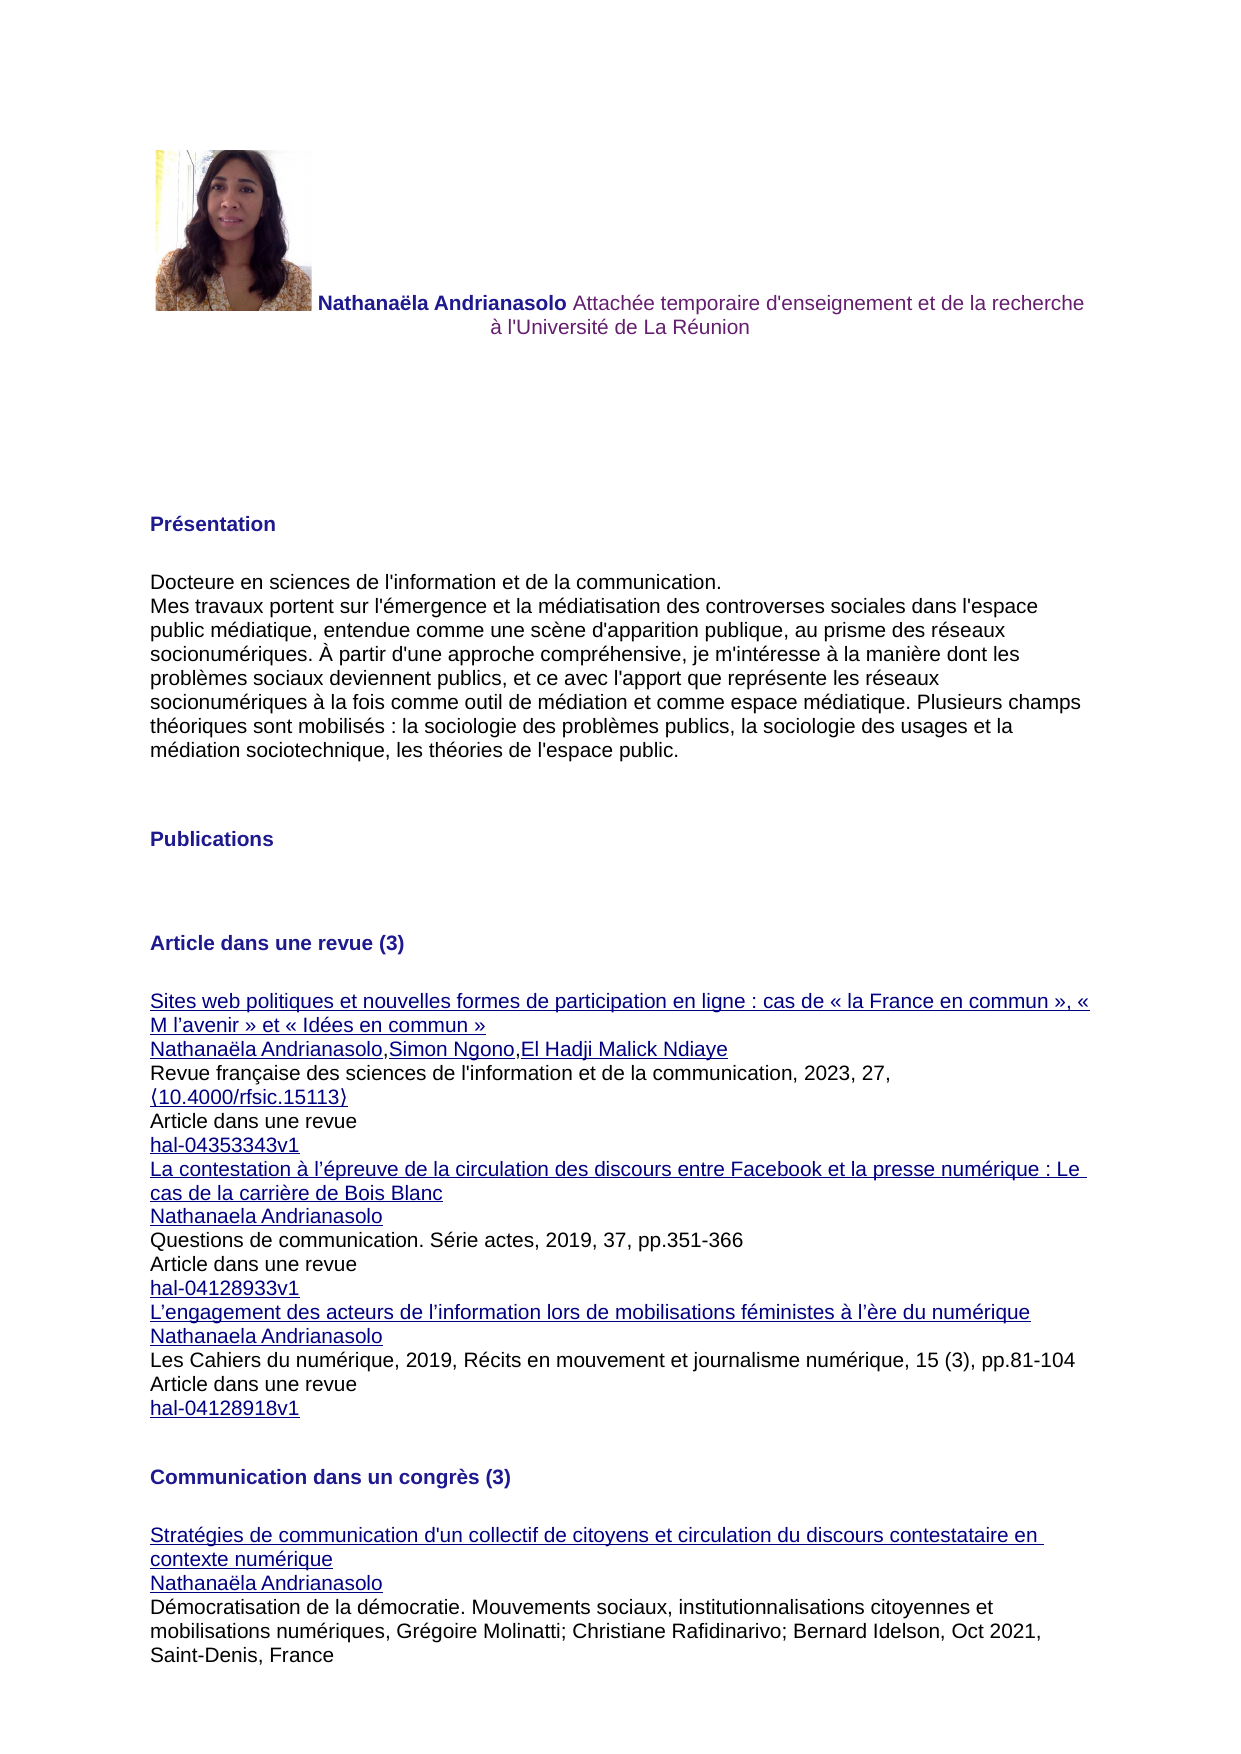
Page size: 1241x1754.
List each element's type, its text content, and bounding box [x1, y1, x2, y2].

table_header Sites web politiques et nouvelles formes de participation en ligne : cas de « la France en commun », « [150, 989, 1090, 1010]
subtitle Nathanaëla Andrianasolo Attachée temporaire d'enseignement et de la recherche à l'Université de La Réunion [150, 150, 1090, 339]
subtitle Publications [150, 827, 1090, 851]
table_header M l’avenir » et « Idées en commun » Nathanaëla Andrianasolo,Simon Ngono,El Hadji Malick Ndiaye Revue française des sciences de l'information et de la communication, 2023, 27, ⟨10.4000/rfsic.15113⟩ Article dans une revue hal-04353343v1 [150, 1011, 1090, 1156]
picture [155, 150, 312, 311]
table_cell La contestation à l’épreuve de la circulation des discours entre Facebook et la presse numérique : Le cas de la carrière de Bois Blanc Nathanaela Andrianasolo Questions de communication. Série actes, 2019, 37, pp.351-366 Article dans une revue hal-04128933v1 [150, 1156, 1090, 1300]
subtitle Communication dans un congrès (3) [150, 1465, 1090, 1489]
subtitle Article dans une revue (3) [150, 930, 1090, 954]
text Mes travaux portent sur l'émergence et la médiatisation des controverses sociales dans l'espace public médiatique, entendue comme une scène d'apparition publique, au prisme des réseaux socionumériques. À partir d'une approche compréhensive, je m'intéresse à la manière dont les problèmes sociaux deviennent publics, et ce avec l'apport que représente les réseaux socionumériques à la fois comme outil de médiation et comme espace médiatique. Plusieurs champs théoriques sont mobilisés : la sociologie des problèmes publics, la sociologie des usages et la médiation sociotechnique, les théories de l'espace public. [150, 594, 1090, 762]
subtitle Présentation [150, 512, 1090, 536]
text Docteure en sciences de l'information et de la communication. [150, 570, 1090, 594]
table_header Stratégies de communication d'un collectif de citoyens et circulation du discours contestataire en contexte numérique Nathanaëla Andrianasolo Démocratisation de la démocratie. Mouvements sociaux, institutionnalisations citoyennes et mobilisations numériques, Grégoire Molinatti; Christiane Rafidinarivo; Bernard Idelson, Oct 2021, Saint-Denis, France [150, 1523, 1090, 1667]
table_cell L’engagement des acteurs de l’information lors de mobilisations féministes à l’ère du numérique Nathanaela Andrianasolo Les Cahiers du numérique, 2019, Récits en mouvement et journalisme numérique, 15 (3), pp.81-104 Article dans une revue hal-04128918v1 [150, 1300, 1090, 1420]
